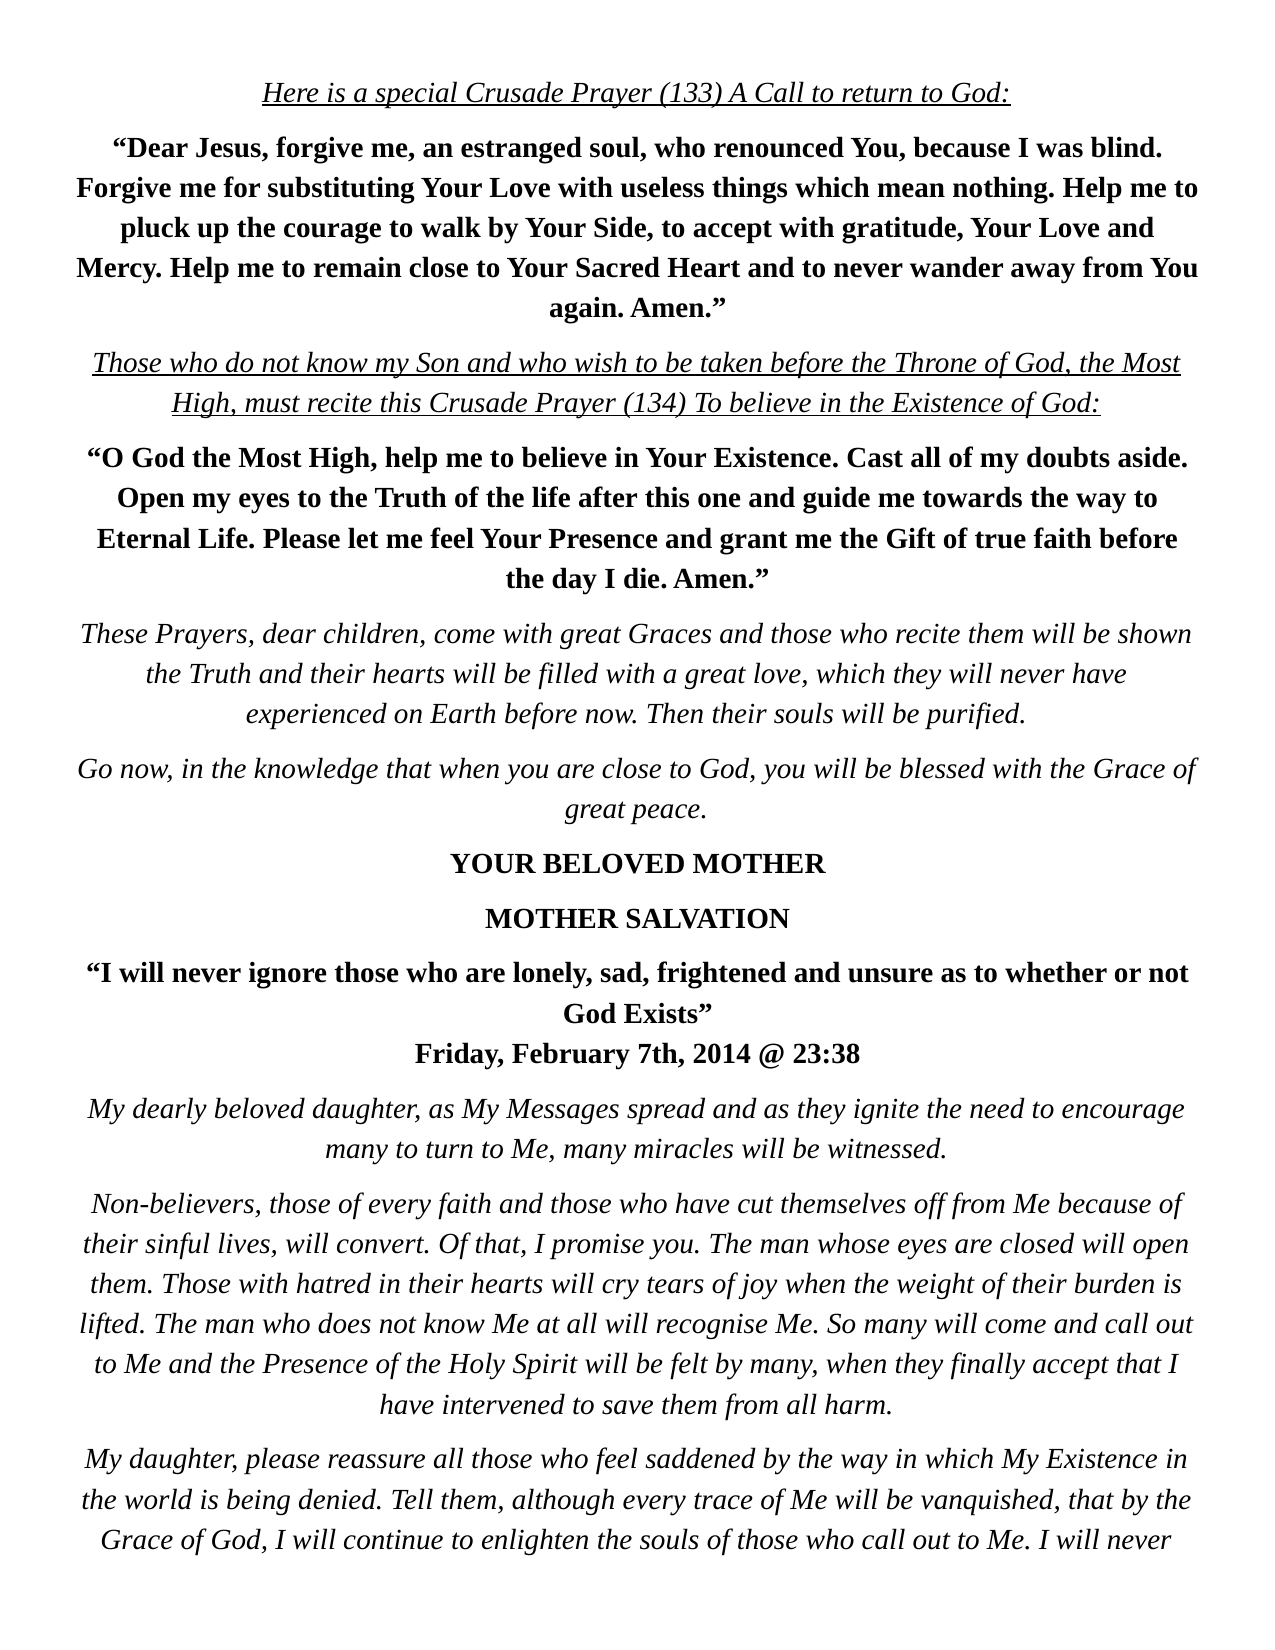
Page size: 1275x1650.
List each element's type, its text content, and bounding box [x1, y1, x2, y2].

text YOUR BELOVED MOTHER [75, 846, 1200, 879]
text MOTHER SALVATION [75, 901, 1200, 934]
text These Prayers, dear children, come with great Graces and those who recite them will be shown the Truth and their hearts will be filled with a great love, which they will never have experienced on Earth before now. Then their souls will be purified. [75, 616, 1200, 730]
text My dearly beloved daughter, as My Messages spread and as they ignite the need to encourage many to turn to Me, many miracles will be witnessed. [75, 1091, 1200, 1164]
text Those who do not know my Son and who wish to be taken before the Throne of God, the Most High, must recite this Crusade Prayer (134) To believe in the Existence of God: [75, 345, 1200, 419]
text My daughter, please reassure all those who feel saddened by the way in which My Existence in the world is being denied. Tell them, although every trace of Me will be vanquished, that by the Grace of God, I will continue to enlighten the souls of those who call out to Me. I will never [75, 1442, 1200, 1556]
text “I will never ignore those who are lonely, sad, frightened and unsure as to whether or not God Exists” Friday, February 7th, 2014 @ 23:38 [75, 956, 1200, 1069]
text Here is a special Crusade Prayer (133) A Call to return to God: [75, 75, 1200, 108]
text “Dear Jesus, forgive me, an estranged soul, who renounced You, because I was blind. Forgive me for substituting Your Love with useless things which mean nothing. Help me to pluck up the courage to walk by Your Side, to accept with gratitude, Your Love and Mercy. Help me to remain close to Your Sacred Heart and to never wander away from You again. Amen.” [75, 130, 1200, 324]
text “O God the Most High, help me to believe in Your Existence. Cast all of my doubts aside. Open my eyes to the Truth of the life after this one and guide me towards the way to Eternal Life. Please let me feel Your Presence and grant me the Gift of true faith before the day I die. Amen.” [75, 440, 1200, 594]
text Non-believers, those of every faith and those who have cut themselves off from Me because of their sinful lives, will convert. Of that, I promise you. The man whose eyes are closed will open them. Those with hatred in their hearts will cry tears of joy when the weight of their burden is lifted. The man who does not know Me at all will recognise Me. So many will come and call out to Me and the Presence of the Holy Spirit will be felt by many, when they finally accept that I have intervened to save them from all harm. [75, 1186, 1200, 1420]
text Go now, in the knowledge that when you are close to God, you will be blessed with the Grace of great peace. [75, 751, 1200, 825]
